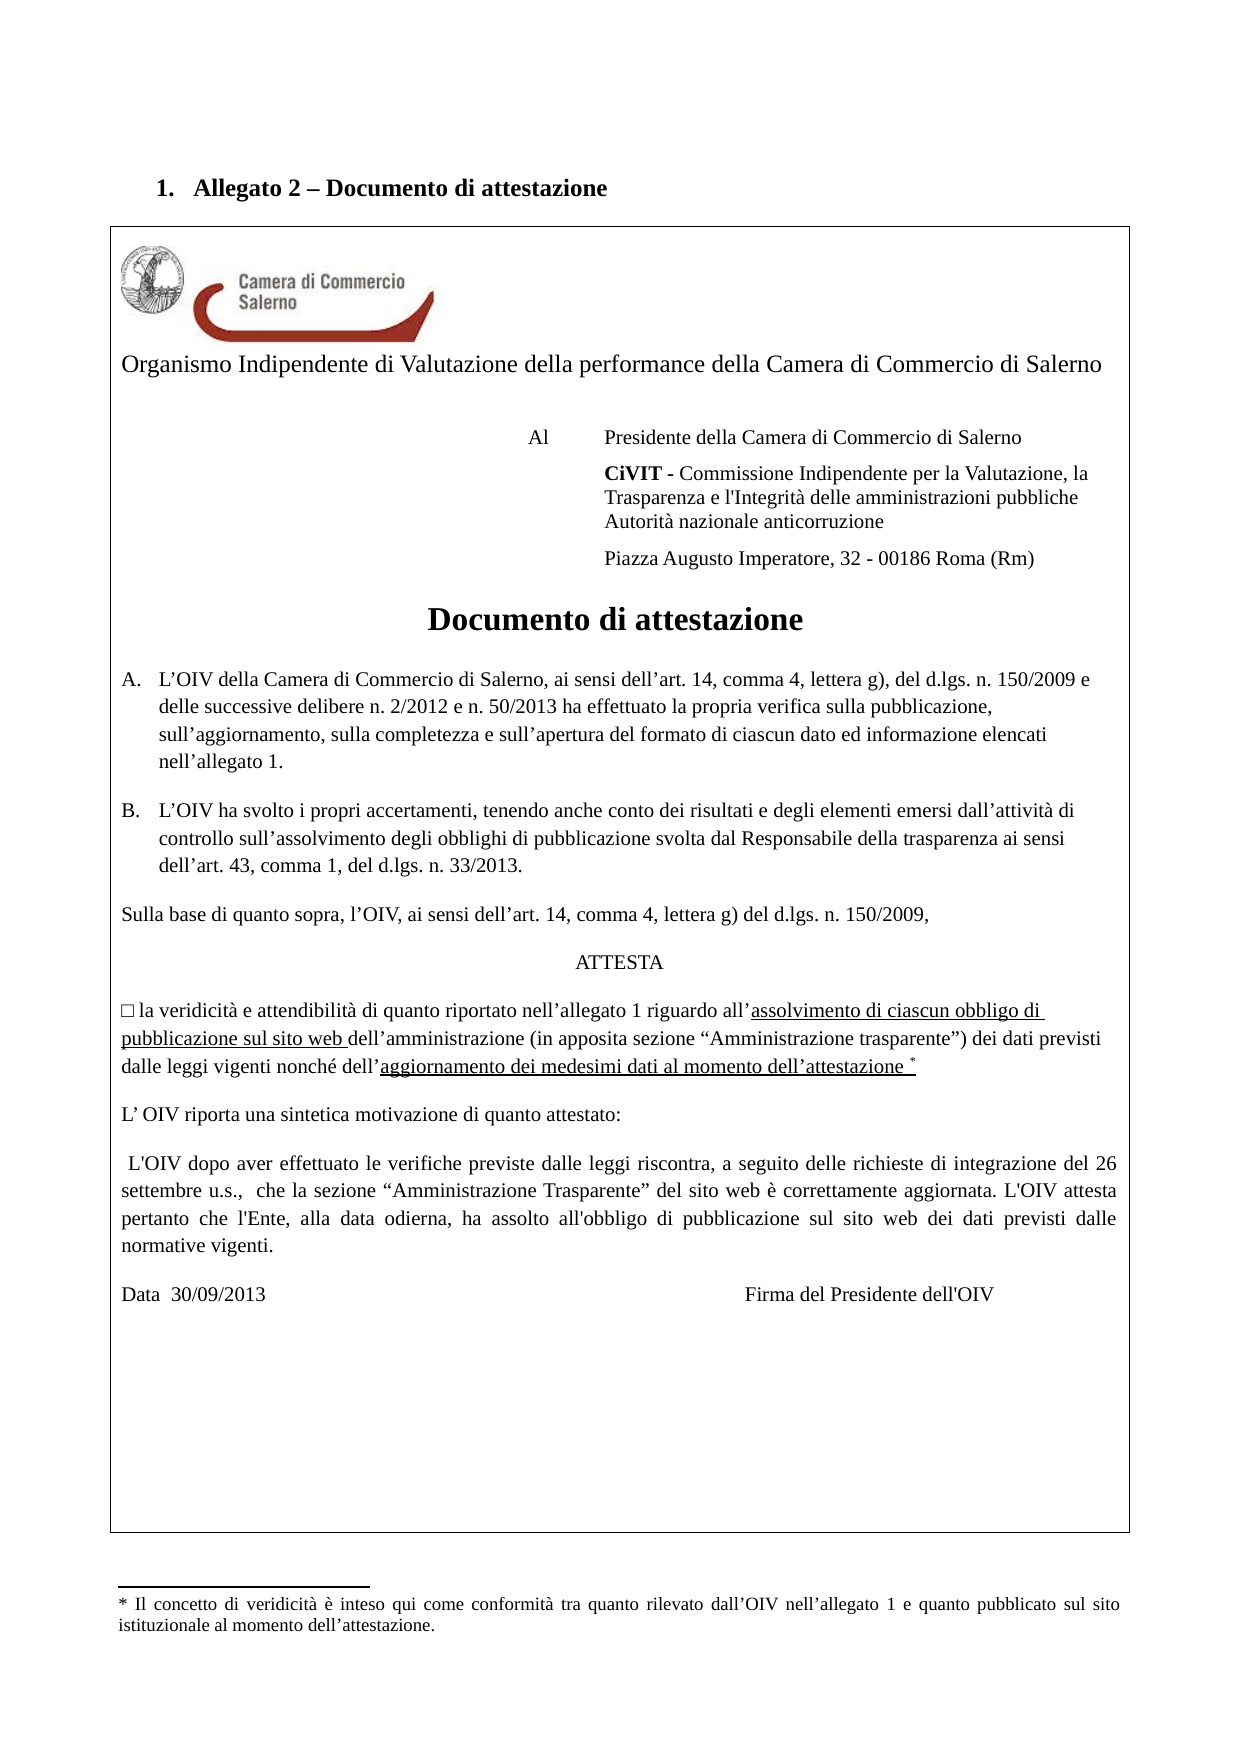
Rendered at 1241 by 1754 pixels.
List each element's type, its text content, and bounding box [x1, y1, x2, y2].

table_cell [111, 425, 517, 591]
table_cell Al [517, 425, 593, 591]
table_cell [111, 1380, 607, 1532]
table_cell L’OIV della Camera di Commercio di Salerno, ai sensi dell’art. 14, comma 4, lettera g), del d.lgs. n. 150/2009 e delle successive delibere n. 2/2012 e n. 50/2013 ha effettuato la propria verifica sulla pubblicazione, sull’aggiornamento, sulla completezza e sull’apertura del formato di ciascun dato ed informazione elencati nell’allegato 1. L’OIV ha svolto i propri accertamenti, tenendo anche conto dei risultati e degli elementi emersi dall’attività di controllo sull’assolvimento degli obblighi di pubblicazione svolta dal Responsabile della trasparenza ai sensi dell’art. 43, comma 1, del d.lgs. n. 33/2013. Sulla base di quanto sopra, l’OIV, ai sensi dell’art. 14, comma 4, lettera g) del d.lgs. n. 150/2009, ATTESTA □ la veridicità e attendibilità di quanto riportato nell’allegato 1 riguardo all’assolvimento di ciascun obbligo di pubblicazione sul sito web dell’amministrazione (in apposita sezione “Amministrazione trasparente”) dei dati previsti dalle leggi vigenti nonché dell’aggiornamento dei medesimi dati al momento dell’attestazione L’ OIV riporta una sintetica motivazione di quanto attestato: L'OIV dopo aver effettuato le verifiche previste dalle leggi riscontra, a seguito delle richieste di integrazione del 26 settembre u.s., che la sezione “Amministrazione Trasparente” del sito web è correttamente aggiornata. L'OIV attesta pertanto che l'Ente, alla data odierna, ha assolto all'obbligo di pubblicazione sul sito web dei dati previsti dalle normative vigenti. Data 30/09/2013 Firma del Presidente dell'OIV [111, 667, 1129, 1380]
table_cell [607, 1380, 1129, 1532]
title Allegato 2 – Documento di attestazione [156, 173, 1122, 201]
table_header Organismo Indipendente di Valutazione della performance della Camera di Commercio di Salerno [111, 227, 1129, 425]
table_cell Presidente della Camera di Commercio di Salerno CiVIT - Commissione Indipendente per la Valutazione, la Trasparenza e l'Integrità delle amministrazioni pubbliche Autorità nazionale anticorruzione Piazza Augusto Imperatore, 32 - 00186 Roma (Rm) [593, 425, 1129, 591]
table_cell Documento di attestazione [111, 591, 1129, 667]
picture [121, 246, 448, 346]
